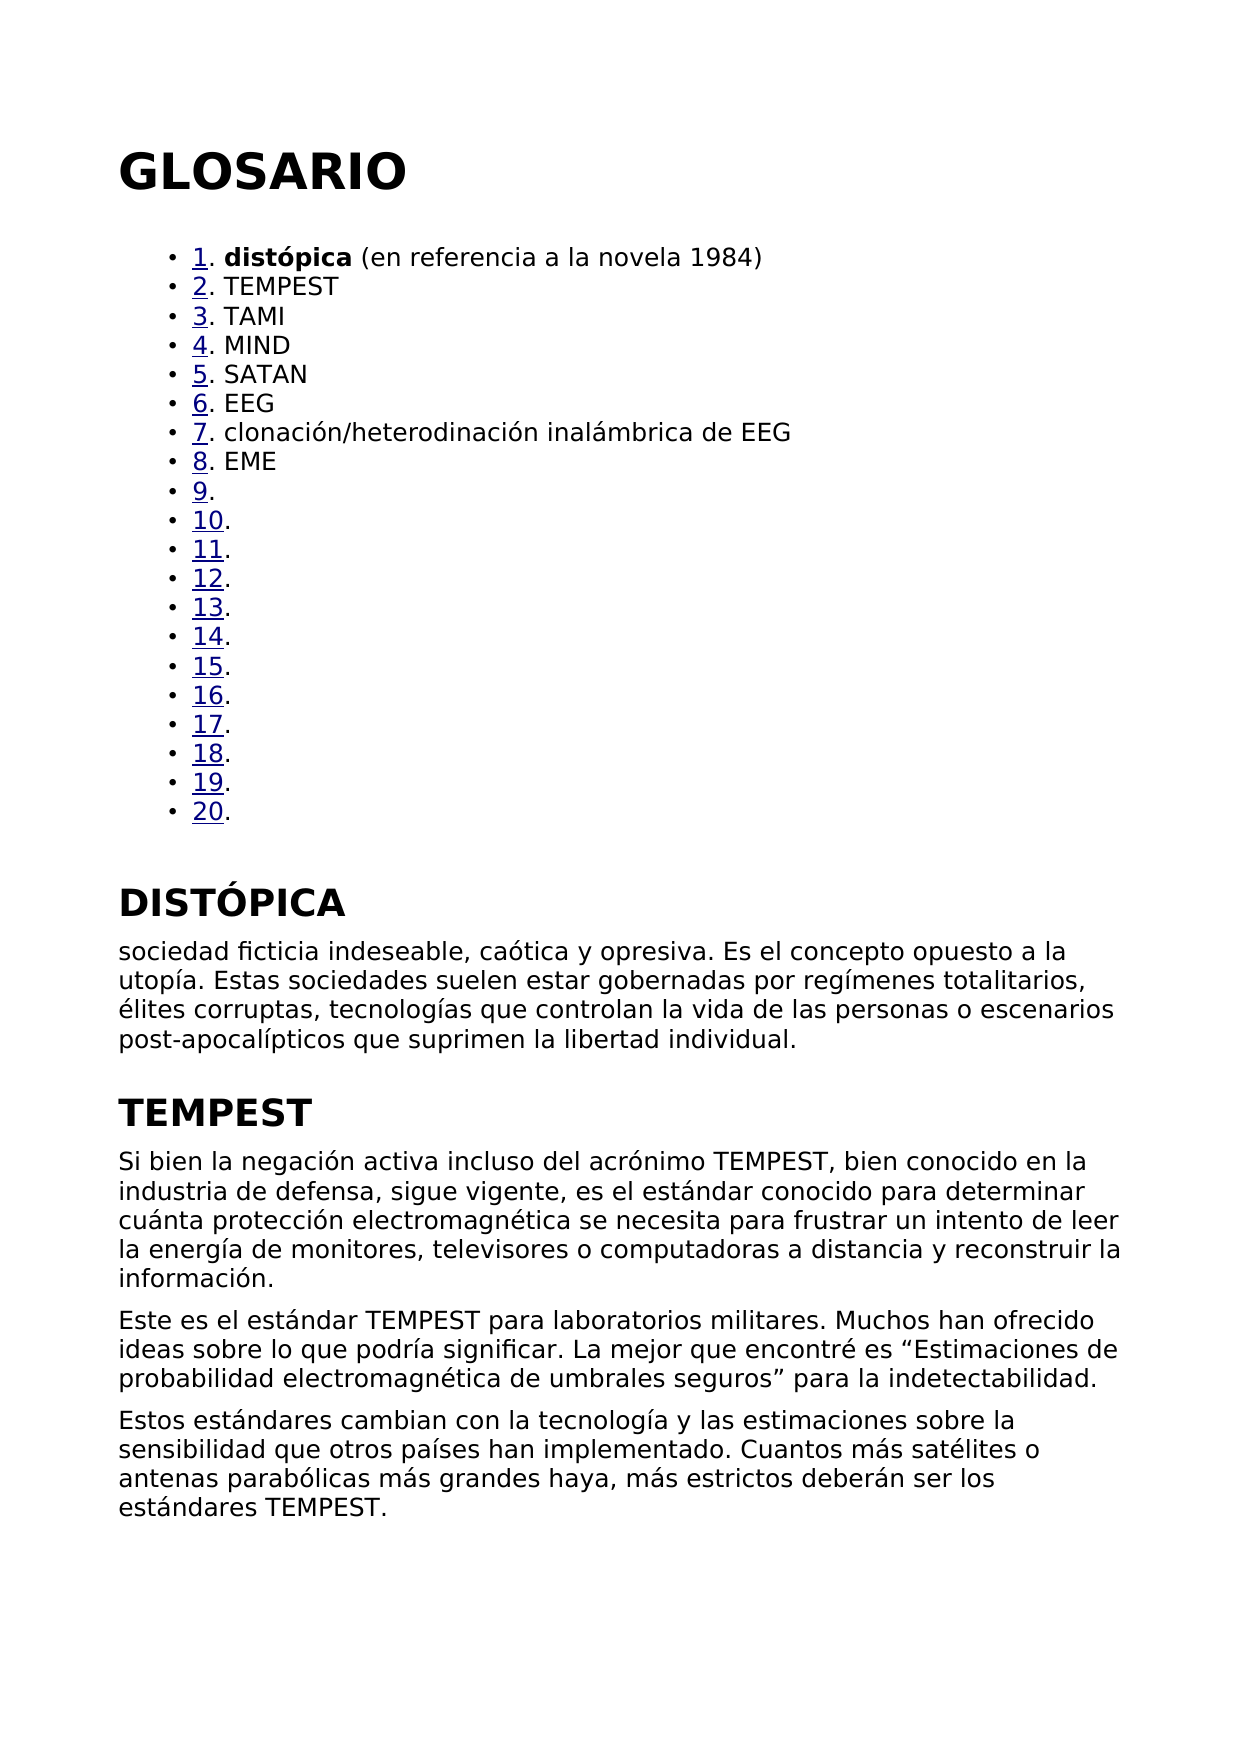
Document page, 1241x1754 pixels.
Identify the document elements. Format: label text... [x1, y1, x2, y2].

text Estos estándares cambian con la tecnología y las estimaciones sobre la sensibilidad que otros países han implementado. Cuantos más satélites o antenas parabólicas más grandes haya, más estrictos deberán ser los estándares TEMPEST. [118, 1406, 1122, 1523]
list 4. MIND [177, 331, 1122, 360]
list 18. [177, 739, 1122, 768]
subtitle GLOSARIO [118, 143, 1122, 201]
list 5. SATAN [177, 360, 1122, 389]
list 14. [177, 622, 1122, 652]
list 9. [177, 477, 1122, 506]
list 19. [177, 768, 1122, 797]
text ​​Si bien la negación activa incluso del acrónimo TEMPEST, bien conocido en la industria de defensa, sigue vigente, es el estándar conocido para determinar cuánta protección electromagnética se necesita para frustrar un intento de leer la energía de monitores, televisores o computadoras a distancia y reconstruir la información. [118, 1148, 1122, 1293]
list 13. [177, 593, 1122, 622]
list 7. clonación/heterodinación inalámbrica de EEG [177, 418, 1122, 447]
list 3. TAMI [177, 302, 1122, 331]
list 1. distópica (en referencia a la novela 1984) [177, 243, 1122, 272]
list 6. EEG [177, 389, 1122, 418]
text Este es el estándar TEMPEST para laboratorios militares. Muchos han ofrecido ideas sobre lo que podría significar. La mejor que encontré es “Estimaciones de probabilidad electromagnética de umbrales seguros” para la indetectabilidad. [118, 1306, 1122, 1393]
list 11. [177, 535, 1122, 564]
list 17. [177, 710, 1122, 739]
subtitle DISTÓPICA [118, 881, 1122, 925]
list 12. [177, 564, 1122, 593]
list 2. TEMPEST [177, 272, 1122, 302]
list 10. [177, 506, 1122, 535]
list 15. [177, 652, 1122, 681]
list 16. [177, 681, 1122, 710]
subtitle TEMPEST [118, 1091, 1122, 1135]
list 8. EME [177, 447, 1122, 477]
text sociedad ficticia indeseable, caótica y opresiva. Es el concepto opuesto a la utopía. Estas sociedades suelen estar gobernadas por regímenes totalitarios, élites corruptas, tecnologías que controlan la vida de las personas o escenarios post-apocalípticos que suprimen la libertad individual. [118, 937, 1122, 1054]
list 20. [177, 797, 1122, 827]
